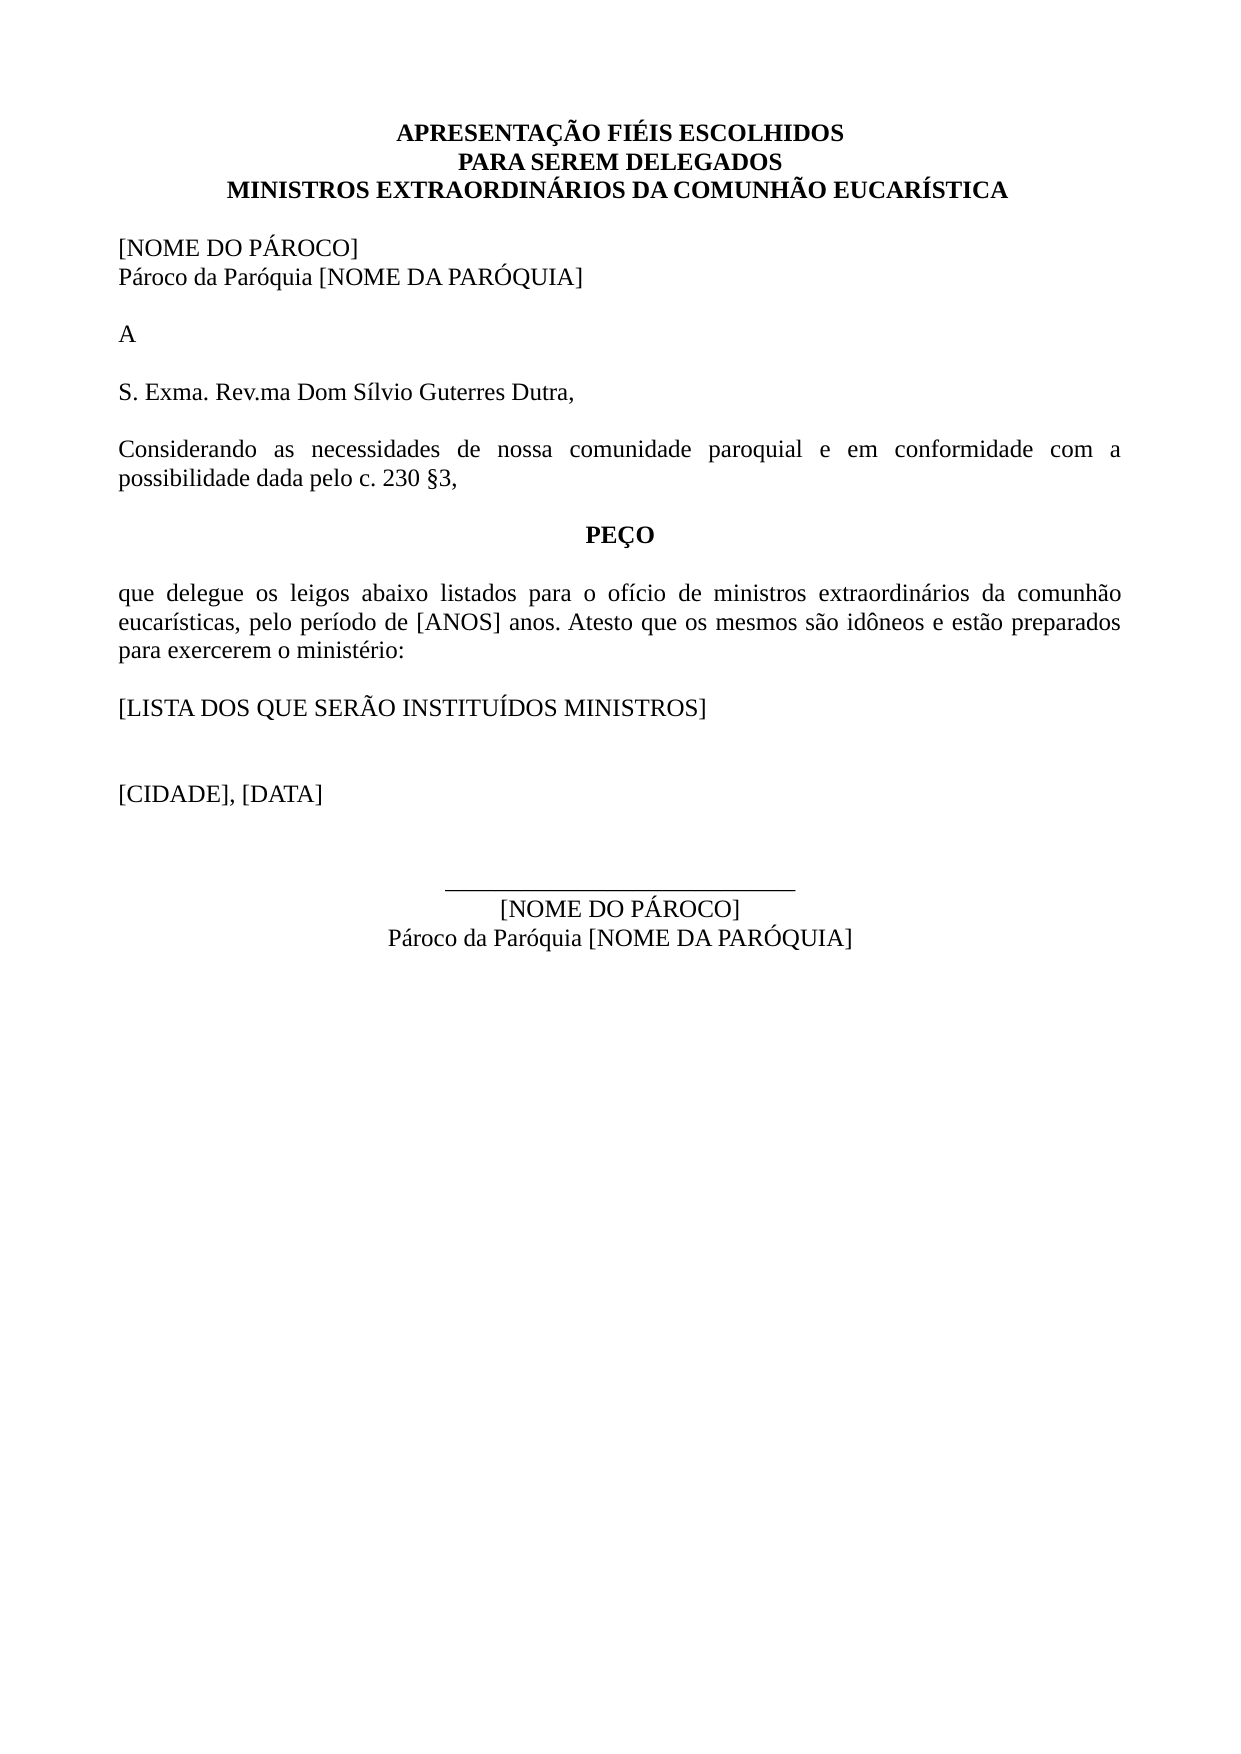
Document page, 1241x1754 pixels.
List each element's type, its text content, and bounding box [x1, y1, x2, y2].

text Pároco da Paróquia [NOME DA PARÓQUIA] [118, 262, 1122, 291]
text [CIDADE], [DATA] [118, 779, 1122, 808]
text APRESENTAÇÃO FIÉIS ESCOLHIDOS [118, 118, 1122, 147]
text [NOME DO PÁROCO] [118, 894, 1122, 923]
text que delegue os leigos abaixo listados para o ofício de ministros extraordinários da comunhão eucarísticas, pelo período de [ANOS] anos. Atesto que os mesmos são idôneos e estão preparados para exercerem o ministério: [118, 578, 1122, 664]
text A [118, 319, 1122, 348]
text [NOME DO PÁROCO] [118, 233, 1122, 262]
text MINISTROS EXTRAORDINÁRIOS DA COMUNHÃO EUCARÍSTICA [118, 176, 1122, 204]
text [LISTA DOS QUE SERÃO INSTITUÍDOS MINISTROS] [118, 693, 1122, 722]
text S. Exma. Rev.ma Dom Sílvio Guterres Dutra, [118, 377, 1122, 406]
text PEÇO [118, 521, 1122, 549]
text ____________________________ [118, 866, 1122, 894]
text PARA SEREM DELEGADOS [118, 147, 1122, 176]
text Considerando as necessidades de nossa comunidade paroquial e em conformidade com a possibilidade dada pelo c. 230 §3, [118, 434, 1122, 492]
text Pároco da Paróquia [NOME DA PARÓQUIA] [118, 923, 1122, 952]
